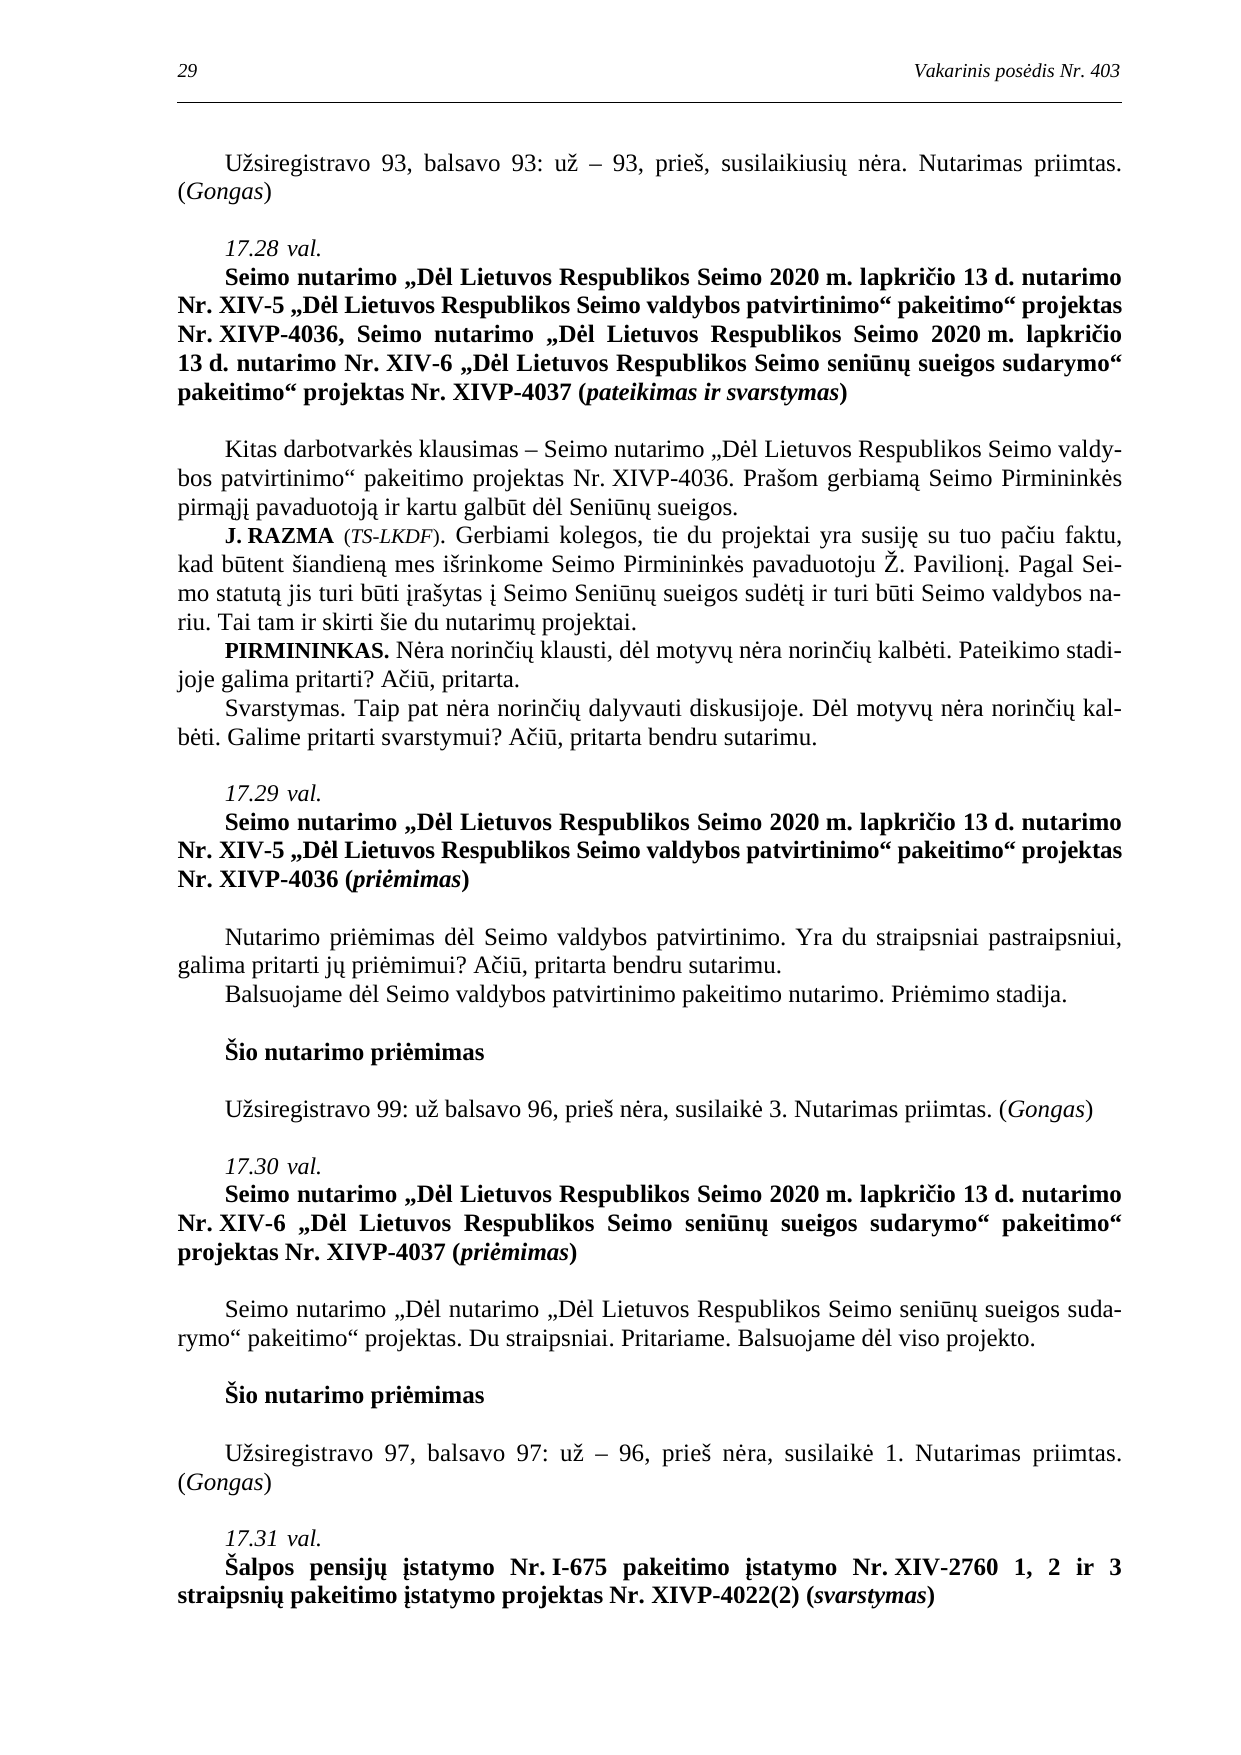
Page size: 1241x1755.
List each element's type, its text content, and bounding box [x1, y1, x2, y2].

text Už­si­re­gist­ra­vo 99: už bal­sa­vo 96, prieš nė­ra, su­si­lai­kė 3. Nu­ta­ri­mas pri­im­tas. (Gon­gas) [177, 1094, 1122, 1123]
text Šal­pos pen­si­jų įsta­ty­mo Nr. I-675 pa­kei­ti­mo įsta­ty­mo Nr. XIV-2760 1, 2 ir 3 straipsnių pa­kei­ti­mo įsta­ty­mo pro­jek­tas Nr. XIVP-4022(2) (svars­ty­mas) [177, 1552, 1122, 1609]
text Sei­mo nu­ta­ri­mo „Dėl Lie­tu­vos Res­pub­li­kos Sei­mo 2020 m. lap­kri­čio 13 d. nu­ta­ri­mo Nr. XIV-5 „Dėl Lie­tu­vos Res­pub­li­kos Sei­mo val­dy­bos pa­tvir­ti­ni­mo“ pa­kei­ti­mo“ pro­jek­tas Nr. XIVP-4036, Sei­mo nu­ta­ri­mo „Dėl Lie­tu­vos Res­pub­li­kos Sei­mo 2020 m. lap­kri­čio 13 d. nu­ta­ri­mo Nr. XIV-6 „Dėl Lie­tu­vos Res­pub­li­kos Sei­mo se­niū­nų su­ei­gos su­da­ry­mo“ pa­kei­ti­mo“ pro­jek­tas Nr. XIVP-4037 (pa­tei­ki­mas ir svars­ty­mas) [177, 262, 1122, 405]
text Nu­ta­ri­mo pri­ėmi­mas dėl Sei­mo val­dy­bos pa­tvir­ti­ni­mo. Yra du straips­niai pa­straips­niui, ga­li­ma pri­tar­ti jų pri­ėmi­mui? Ačiū, pri­tar­ta ben­dru su­ta­ri­mu. [177, 922, 1122, 979]
text Ki­tas dar­bo­tvarkės klau­si­mas – Sei­mo nu­ta­ri­mo „Dėl Lie­tu­vos Res­pub­li­kos Sei­mo val­dy­bos pa­tvir­ti­ni­mo“ pa­kei­ti­mo pro­jek­tas Nr. XIVP-4036. Pra­šom ger­bia­mą Sei­mo Pir­mi­nin­kės pir­mą­jį pa­va­duo­to­ją ir kar­tu gal­būt dėl Se­niū­nų su­ei­gos. [177, 434, 1122, 520]
text PIRMININKAS. Nė­ra no­rin­čių klaus­ti, dėl mo­ty­vų nė­ra no­rin­čių kal­bė­ti. Pa­tei­ki­mo sta­di­jo­je ga­li­ma pri­tar­ti? Ačiū, pri­tar­ta. [177, 635, 1122, 693]
text 17.29 val. [224, 779, 1122, 807]
text Sei­mo nu­ta­ri­mo „Dėl Lie­tu­vos Res­pub­li­kos Sei­mo 2020 m. lap­kri­čio 13 d. nu­ta­ri­mo Nr. XIV-6 „Dėl Lie­tu­vos Res­pub­li­kos Sei­mo se­niū­nų su­ei­gos su­da­ry­mo“ pa­kei­ti­mo“ pro­jek­tas Nr. XIVP-4037 (pri­ėmi­mas) [177, 1179, 1122, 1266]
text Šio nu­ta­ri­mo pri­ėmi­mas [177, 1381, 1122, 1409]
text Sei­mo nu­ta­ri­mo „Dėl nu­ta­ri­mo „Dėl Lie­tu­vos Res­pub­li­kos Sei­mo se­niū­nų su­ei­gos su­da­ry­mo“ pa­kei­ti­mo“ pro­jek­tas. Du straips­niai. Pri­ta­ria­me. Bal­suo­ja­me dėl vi­so pro­jek­to. [177, 1294, 1122, 1352]
text 17.28 val. [224, 234, 1122, 262]
text Svars­ty­mas. Taip pat nė­ra no­rin­čių da­ly­vau­ti dis­ku­si­jo­je. Dėl mo­ty­vų nė­ra no­rin­čių kal­bė­ti. Ga­li­me pri­tar­ti svars­ty­mui? Ačiū, pri­tar­ta ben­dru su­ta­ri­mu. [177, 693, 1122, 750]
text J. RAZMA (TS-LKDF). Ger­bia­mi ko­le­gos, tie du pro­jek­tai yra su­si­ję su tuo pa­čiu fak­tu, kad bū­tent šian­die­ną mes iš­rin­ko­me Sei­mo Pir­mi­nin­kės pa­va­duo­to­ju Ž. Pa­vi­lio­nį. Pa­gal Sei­mo sta­tu­tą jis tu­ri bū­ti įra­šy­tas į Sei­mo Se­niū­nų su­ei­gos su­dė­tį ir tu­ri bū­ti Sei­mo val­dy­bos na­riu. Tai tam ir skir­ti šie du nu­ta­ri­mų pro­jek­tai. [177, 520, 1122, 635]
text Už­si­re­gist­ra­vo 93, bal­sa­vo 93: už – 93, prieš, su­si­lai­kiu­sių nė­ra. Nu­ta­ri­mas pri­im­tas. (Gon­gas) [177, 148, 1122, 205]
text 17.31 val. [224, 1524, 1122, 1552]
text Sei­mo nu­ta­ri­mo „Dėl Lie­tu­vos Res­pub­li­kos Sei­mo 2020 m. lap­kri­čio 13 d. nu­ta­ri­mo Nr. XIV-5 „Dėl Lie­tu­vos Res­pub­li­kos Sei­mo val­dy­bos pa­tvir­ti­ni­mo“ pa­kei­ti­mo“ pro­jek­tas Nr. XIVP-4036 (pri­ėmi­mas) [177, 807, 1122, 893]
text Už­si­re­gist­ra­vo 97, bal­sa­vo 97: už – 96, prieš nė­ra, su­si­lai­kė 1. Nu­ta­ri­mas pri­im­tas. (Gon­gas) [177, 1438, 1122, 1496]
text Šio nu­ta­ri­mo pri­ėmi­mas [177, 1037, 1122, 1065]
text Bal­suo­ja­me dėl Sei­mo val­dy­bos pa­tvir­ti­ni­mo pa­kei­ti­mo nu­ta­ri­mo. Pri­ėmi­mo sta­di­ja. [177, 979, 1122, 1008]
text 17.30 val. [224, 1152, 1122, 1179]
